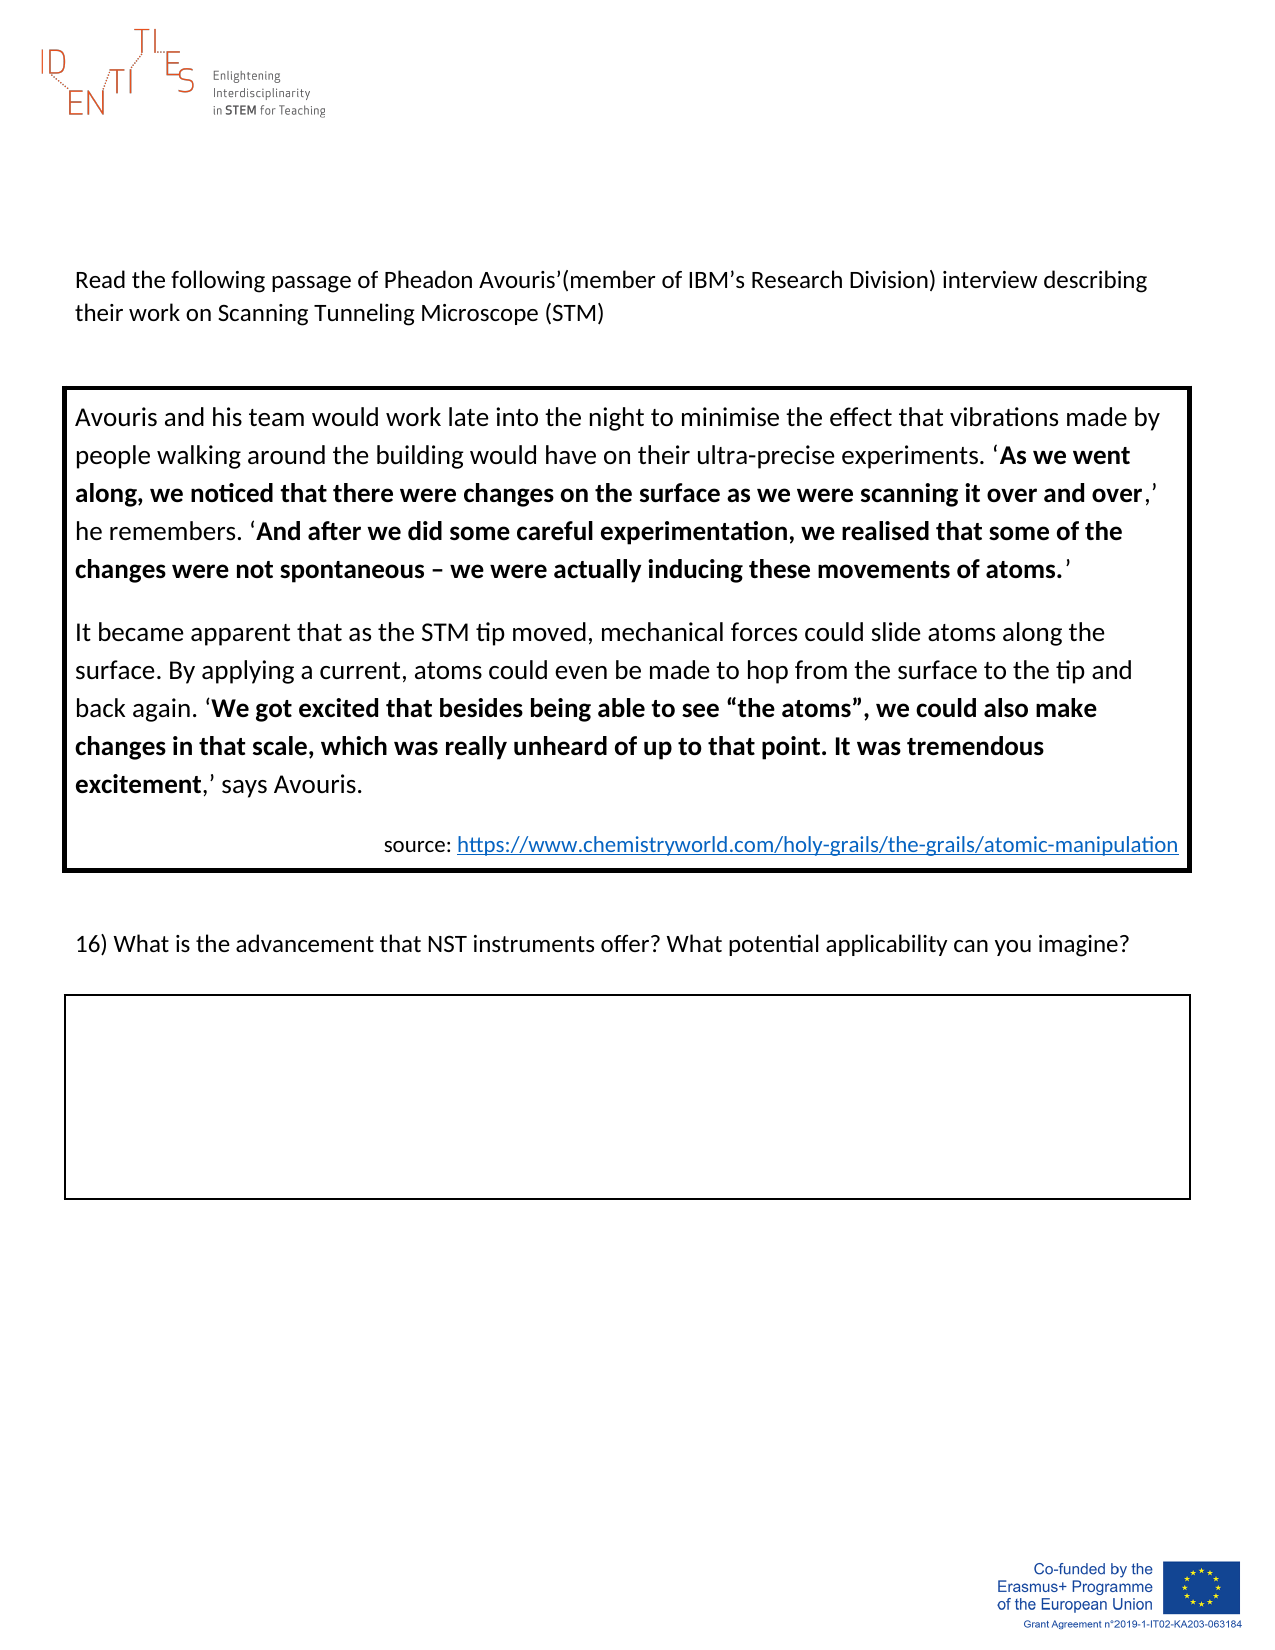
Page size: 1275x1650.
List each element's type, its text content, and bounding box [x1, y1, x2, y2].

table_header [66, 996, 1189, 1197]
table_header Avouris and his team would work late into the night to minimise the effect that vibrations made by people walking around the building would have on their ultra-precise experiments. ‘As we went along, we noticed that there were changes on the surface as we were scanning it over and over,’ he remembers. ‘And after we did some careful experimentation, we realised that some of the changes were not spontaneous – we were actually inducing these movements of atoms.’ It became apparent that as the STM tip moved, mechanical forces could slide atoms along the surface. By applying a current, atoms could even be made to hop from the surface to the tip and back again. ‘We got excited that besides being able to see “the atoms”, we could also make changes in that scale, which was really unheard of up to that point. It was tremendous excitement,’ says Avouris. source: https://www.chemistryworld.com/holy-grails/the-grails/atomic-manipulation [67, 390, 1187, 868]
text 16) What is the advancement that NST instruments offer? What potential applicability can you imagine? [75, 928, 1200, 959]
picture [992, 1558, 1243, 1633]
picture [41, 26, 325, 120]
text Read the following passage of Pheadon Avouris’(member of IBM’s Research Division) interview describing their work on Scanning Tunneling Microscope (STM) [75, 264, 1200, 328]
